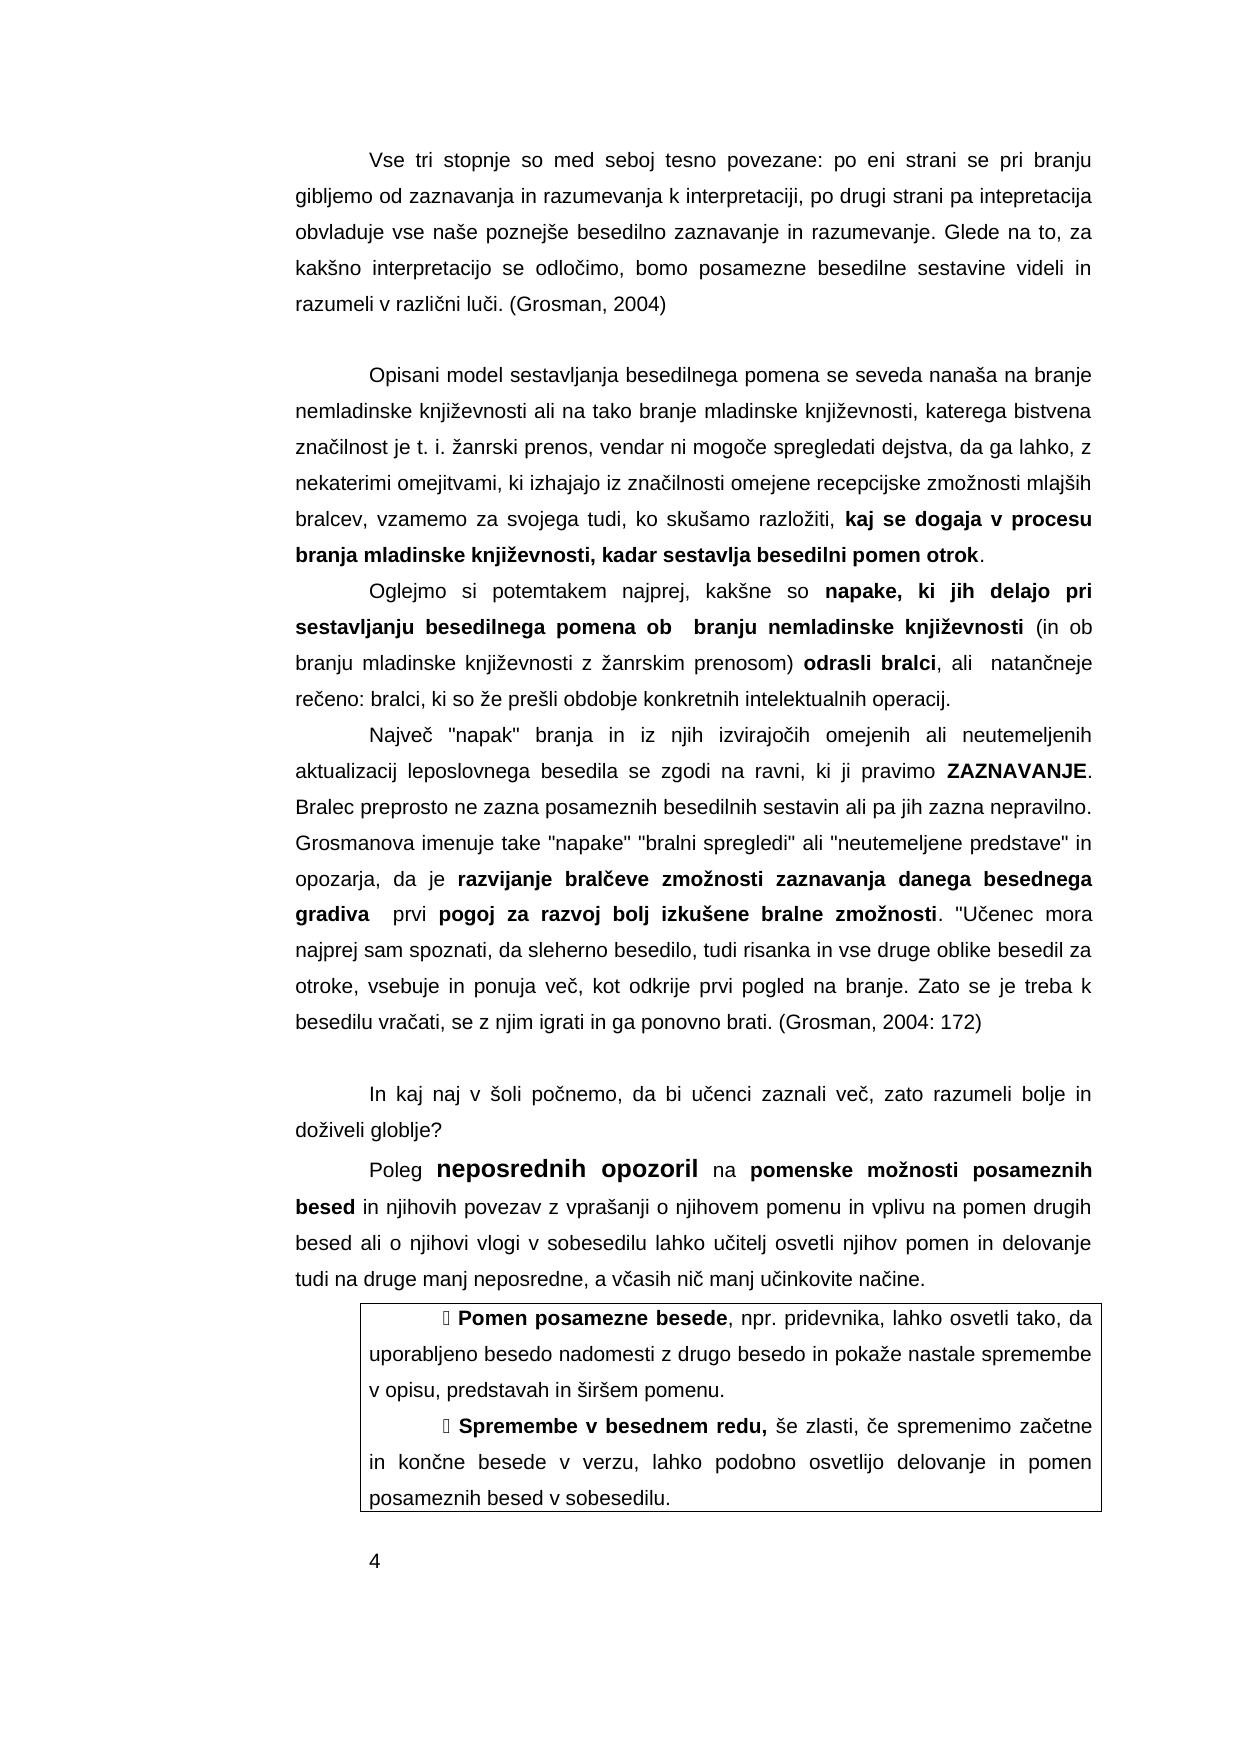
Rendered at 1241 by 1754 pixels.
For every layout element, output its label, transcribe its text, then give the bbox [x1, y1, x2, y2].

text  Pomen posamezne besede, npr. pridevnika, lahko osvetli tako, da uporabljeno besedo nadomesti z drugo besedo in pokaže nastale spremembe v opisu, predstavah in širšem pomenu. [361, 1304, 1101, 1401]
text Opisani model sestavljanja besedilnega pomena se seveda nanaša na branje nemladinske književnosti ali na tako branje mladinske književnosti, katerega bistvena značilnost je t. i. žanrski prenos, vendar ni mogoče spregledati dejstva, da ga lahko, z nekaterimi omejitvami, ki izhajajo iz značilnosti omejene recepcijske zmožnosti mlajših bralcev, vzamemo za svojega tudi, ko skušamo razložiti, kaj se dogaja v procesu branja mladinske književnosti, kadar sestavlja besedilni pomen otrok. [295, 363, 1093, 567]
text  Spremembe v besednem redu, še zlasti, če spremenimo začetne in končne besede v verzu, lahko podobno osvetlijo delovanje in pomen posameznih besed v sobesedilu. [361, 1410, 1101, 1511]
text Vse tri stopnje so med seboj tesno povezane: po eni strani se pri branju gibljemo od zaznavanja in razumevanja k interpretaciji, po drugi strani pa intepretacija obvladuje vse naše poznejše besedilno zaznavanje in razumevanje. Glede na to, za kakšno interpretacijo se odločimo, bomo posamezne besedilne sestavine videli in razumeli v različni luči. (Grosman, 2004) [295, 148, 1093, 315]
text Poleg neposrednih opozoril na pomenske možnosti posameznih besed in njihovih povezav z vprašanji o njihovem pomenu in vplivu na pomen drugih besed ali o njihovi vlogi v sobesedilu lahko učitelj osvetli njihov pomen in delovanje tudi na druge manj neposredne, a včasih nič manj učinkovite načine. [295, 1154, 1093, 1290]
text Največ "napak" branja in iz njih izvirajočih omejenih ali neutemeljenih aktualizacij leposlovnega besedila se zgodi na ravni, ki ji pravimo ZAZNAVANJE. Bralec preprosto ne zazna posameznih besedilnih sestavin ali pa jih zazna nepravilno. Grosmanova imenuje take "napake" "bralni spregledi" ali "neutemeljene predstave" in opozarja, da je razvijanje bralčeve zmožnosti zaznavanja danega besednega gradiva prvi pogoj za razvoj bolj izkušene bralne zmožnosti. "Učenec mora najprej sam spoznati, da sleherno besedilo, tudi risanka in vse druge oblike besedil za otroke, vsebuje in ponuja več, kot odkrije prvi pogled na branje. Zato se je treba k besedilu vračati, se z njim igrati in ga ponovno brati. (Grosman, 2004: 172) [295, 723, 1093, 1034]
text Oglejmo si potemtakem najprej, kakšne so napake, ki jih delajo pri sestavljanju besedilnega pomena ob branju nemladinske književnosti (in ob branju mladinske književnosti z žanrskim prenosom) odrasli bralci, ali natančneje rečeno: bralci, ki so že prešli obdobje konkretnih intelektualnih operacij. [295, 579, 1093, 711]
text In kaj naj v šoli počnemo, da bi učenci zaznali več, zato razumeli bolje in doživeli globlje? [295, 1082, 1093, 1142]
